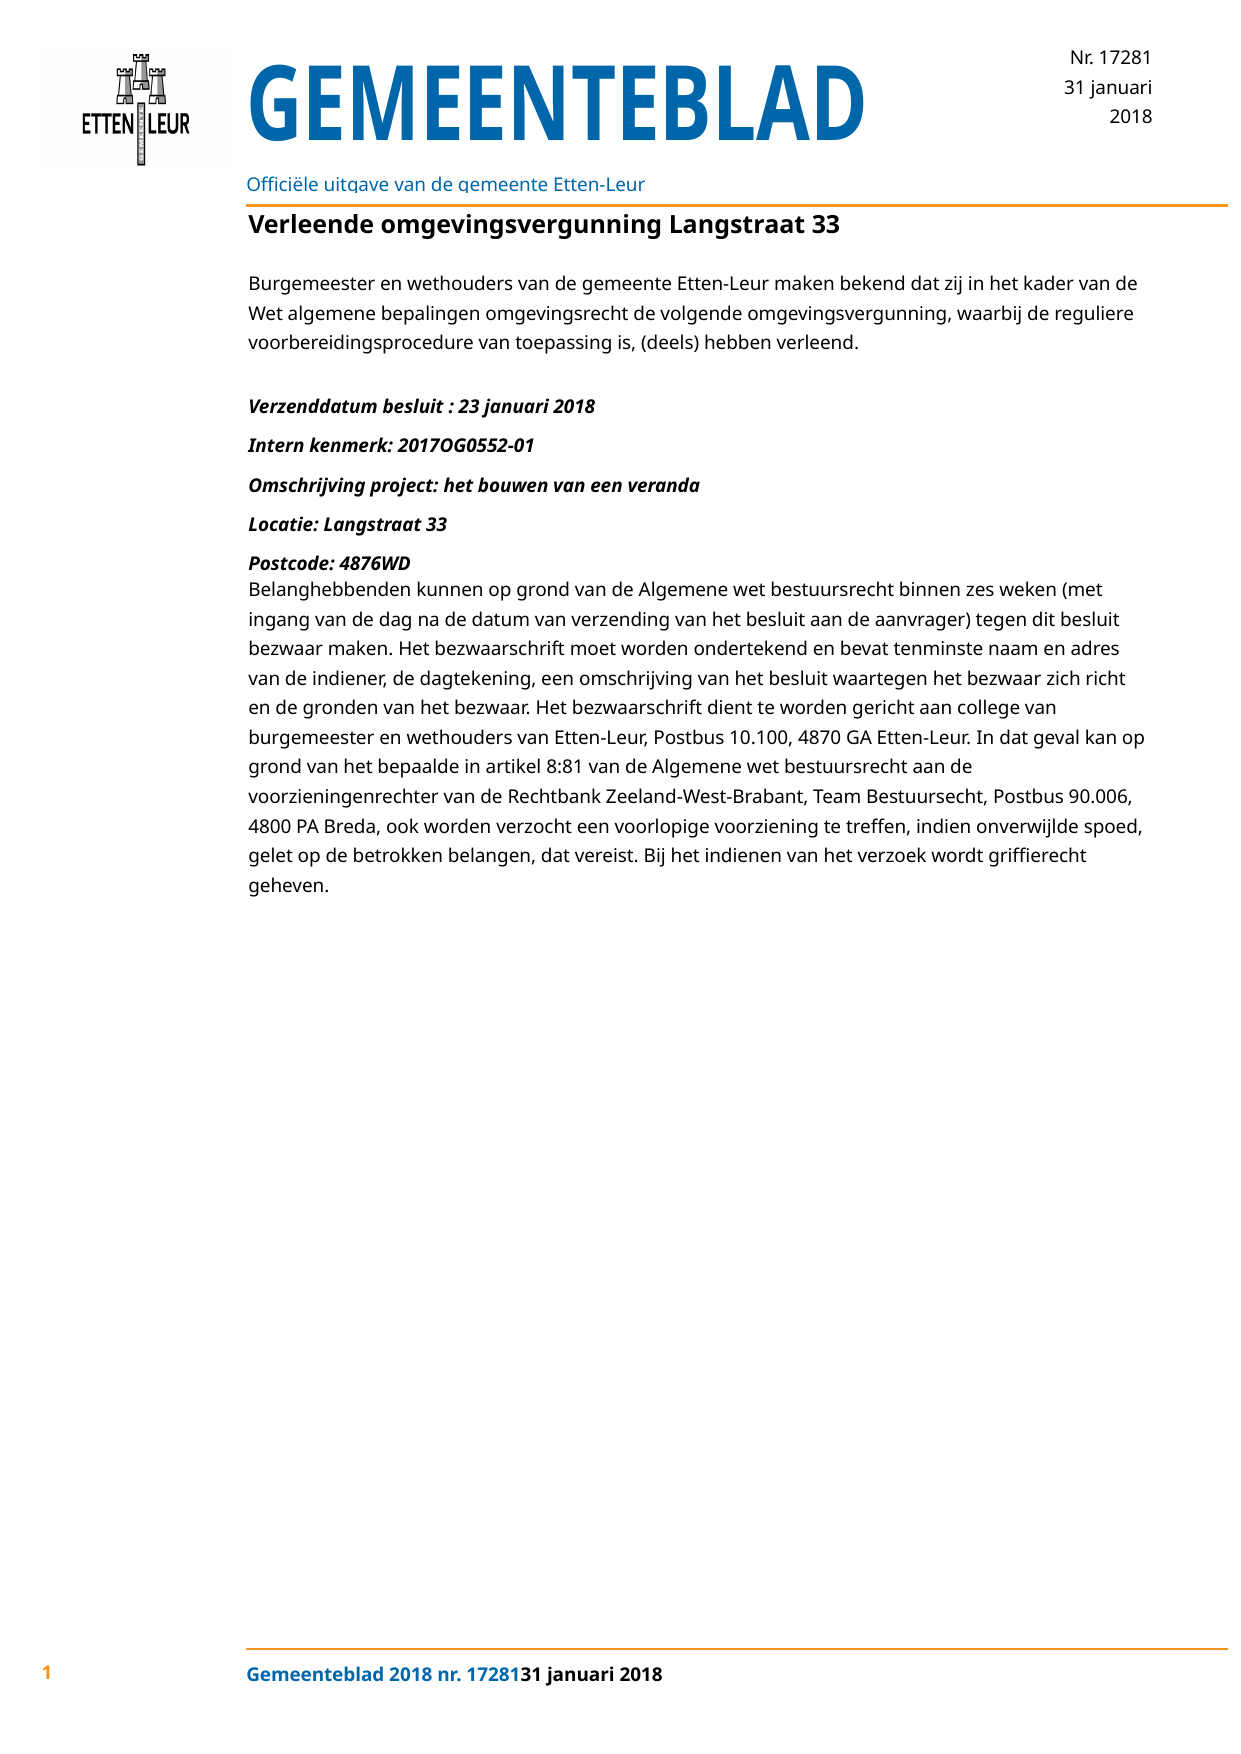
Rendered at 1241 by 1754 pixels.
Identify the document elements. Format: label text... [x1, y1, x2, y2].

text Locatie: Langstraat 33 [248, 511, 1152, 537]
text Omschrijving project: het bouwen van een veranda [248, 472, 1152, 498]
text Burgemeester en wethouders van de gemeente Etten-Leur maken bekend dat zij in het kader van de Wet algemene bepalingen omgevingsrecht de volgende omgevingsvergunning, waarbij de reguliere voorbereidingsprocedure van toepassing is, (deels) hebben verleend. [248, 270, 1152, 355]
text Belanghebbenden kunnen op grond van de Algemene wet bestuursrecht binnen zes weken (met ingang van de dag na de datum van verzending van het besluit aan de aanvrager) tegen dit besluit bezwaar maken. Het bezwaarschrift moet worden ondertekend en bevat tenminste naam en adres van de indiener, de dagtekening, een omschrijving van het besluit waartegen het bezwaar zich richt en de gronden van het bezwaar. Het bezwaarschrift dient te worden gericht aan college van burgemeester en wethouders van Etten-Leur, Postbus 10.100, 4870 GA Etten-Leur. In dat geval kan op grond van het bepaalde in artikel 8:81 van de Algemene wet bestuursrecht aan de voorzieningenrechter van de Rechtbank Zeeland-West-Brabant, Team Bestuursecht, Postbus 90.006, 4800 PA Breda, ook worden verzocht een voorlopige voorziening te treffen, indien onverwijlde spoed, gelet op de betrokken belangen, dat vereist. Bij het indienen van het verzoek wordt griffierecht geheven. [248, 576, 1152, 898]
text Postcode: 4876WD [248, 551, 1152, 576]
text Verzenddatum besluit : 23 januari 2018 [248, 393, 1152, 419]
text Verleende omgevingsvergunning Langstraat 33 [248, 207, 1152, 241]
picture [41, 47, 231, 172]
text Intern kenmerk: 2017OG0552-01 [248, 433, 1152, 458]
